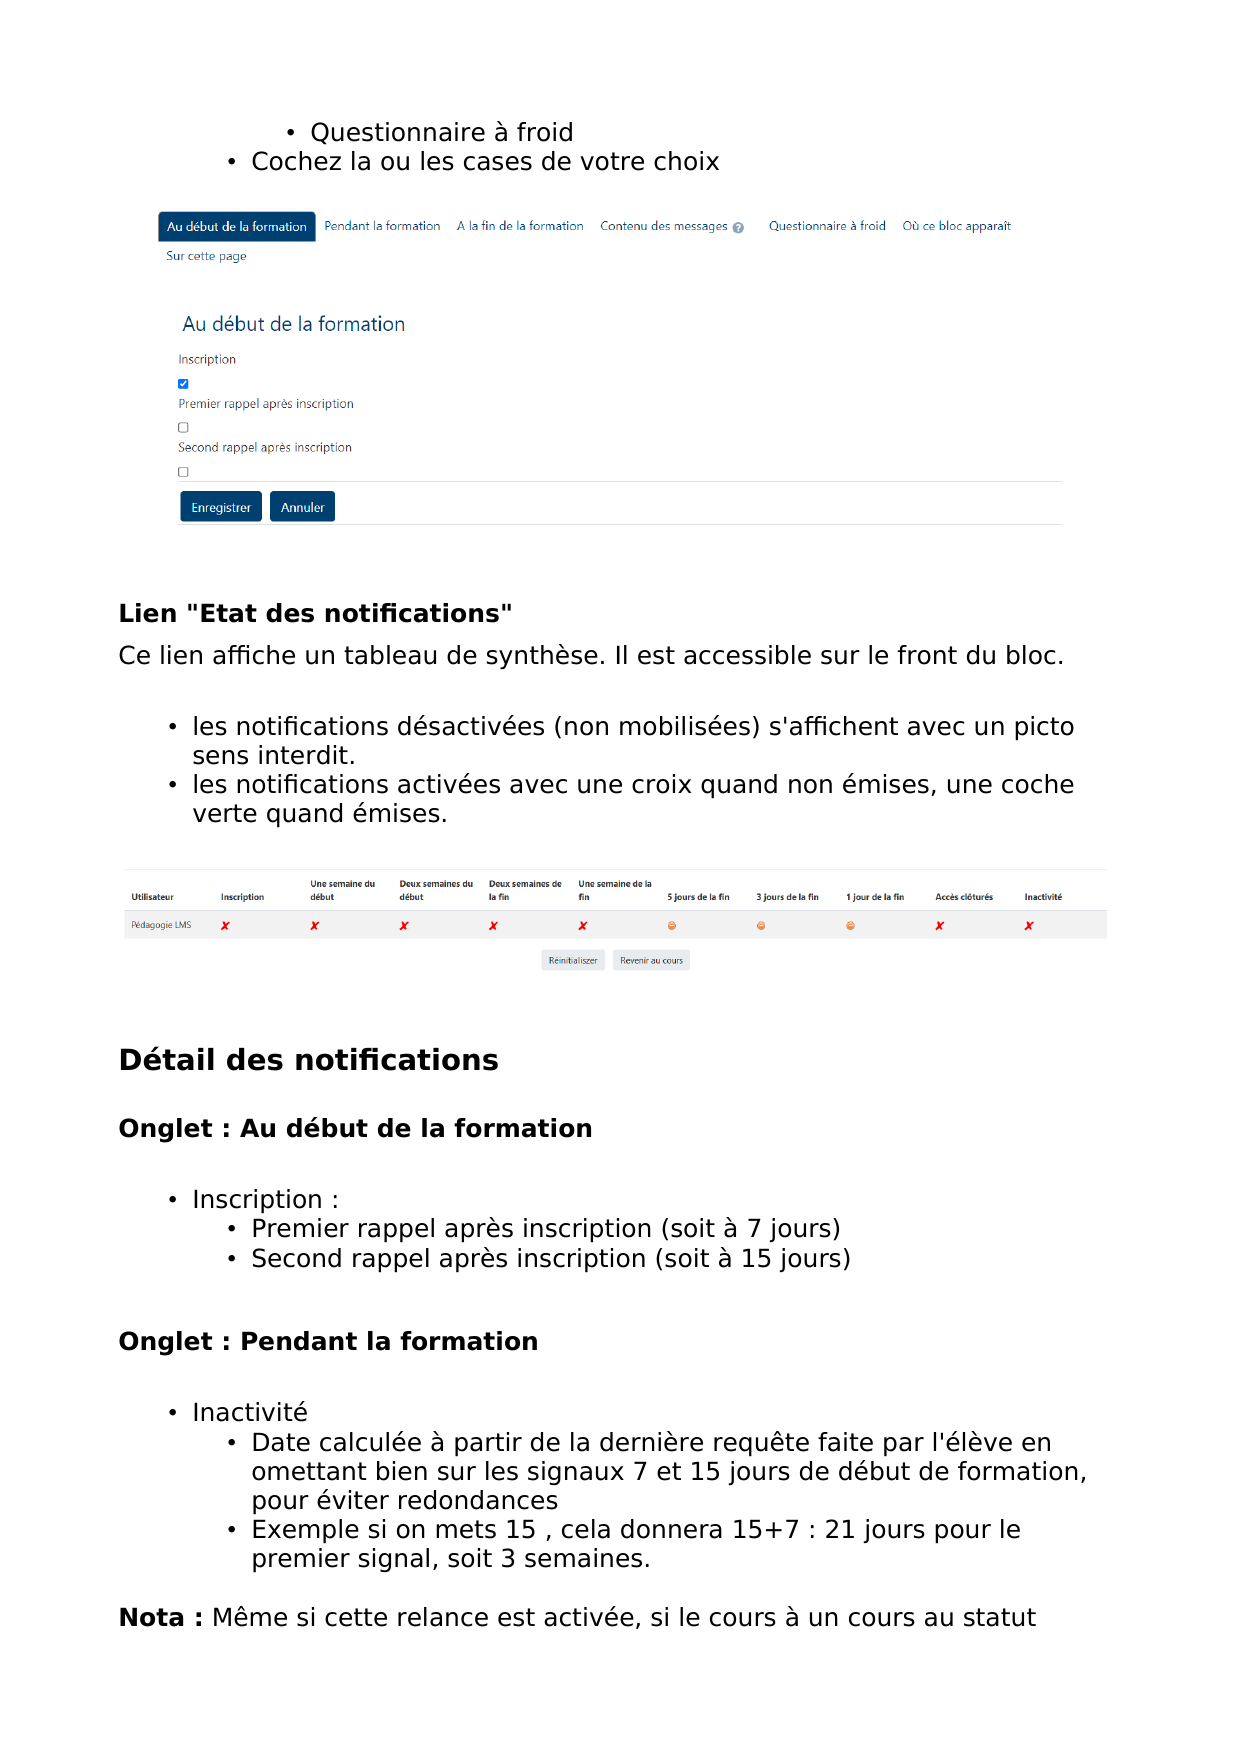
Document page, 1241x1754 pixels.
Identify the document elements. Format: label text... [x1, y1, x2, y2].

list Premier rappel après inscription (soit à 7 jours) [236, 1214, 1122, 1244]
list Questionnaire à froid [295, 118, 1122, 147]
list Inscription : [177, 1185, 1122, 1214]
list Date calculée à partir de la dernière requête faite par l'élève en omettant bien sur les signaux 7 et 15 jours de début de formation, pour éviter redondances [236, 1428, 1122, 1515]
subtitle Onglet : Pendant la formation [118, 1327, 1122, 1357]
list Exemple si on mets 15 , cela donnera 15+7 : 21 jours pour le premier signal, soit 3 semaines. [236, 1515, 1122, 1573]
list Cochez la ou les cases de votre choix [236, 147, 1122, 176]
subtitle Onglet : Au début de la formation [118, 1114, 1122, 1143]
list Inactivité [177, 1398, 1122, 1428]
text Ce lien affiche un tableau de synthèse. Il est accessible sur le front du bloc. [118, 641, 1122, 670]
list les notifications activées avec une croix quand non émises, une coche verte quand émises. [177, 770, 1122, 829]
subtitle Lien "Etat des notifications" [118, 599, 1122, 628]
list les notifications désactivées (non mobilisées) s'affichent avec un picto sens interdit. [177, 712, 1122, 770]
text Nota : Même si cette relance est activée, si le cours à un cours au statut [118, 1603, 1122, 1632]
picture [118, 858, 1123, 977]
subtitle Détail des notifications [118, 1043, 1122, 1077]
list Second rappel après inscription (soit à 15 jours) [236, 1244, 1122, 1273]
picture [151, 206, 1089, 533]
